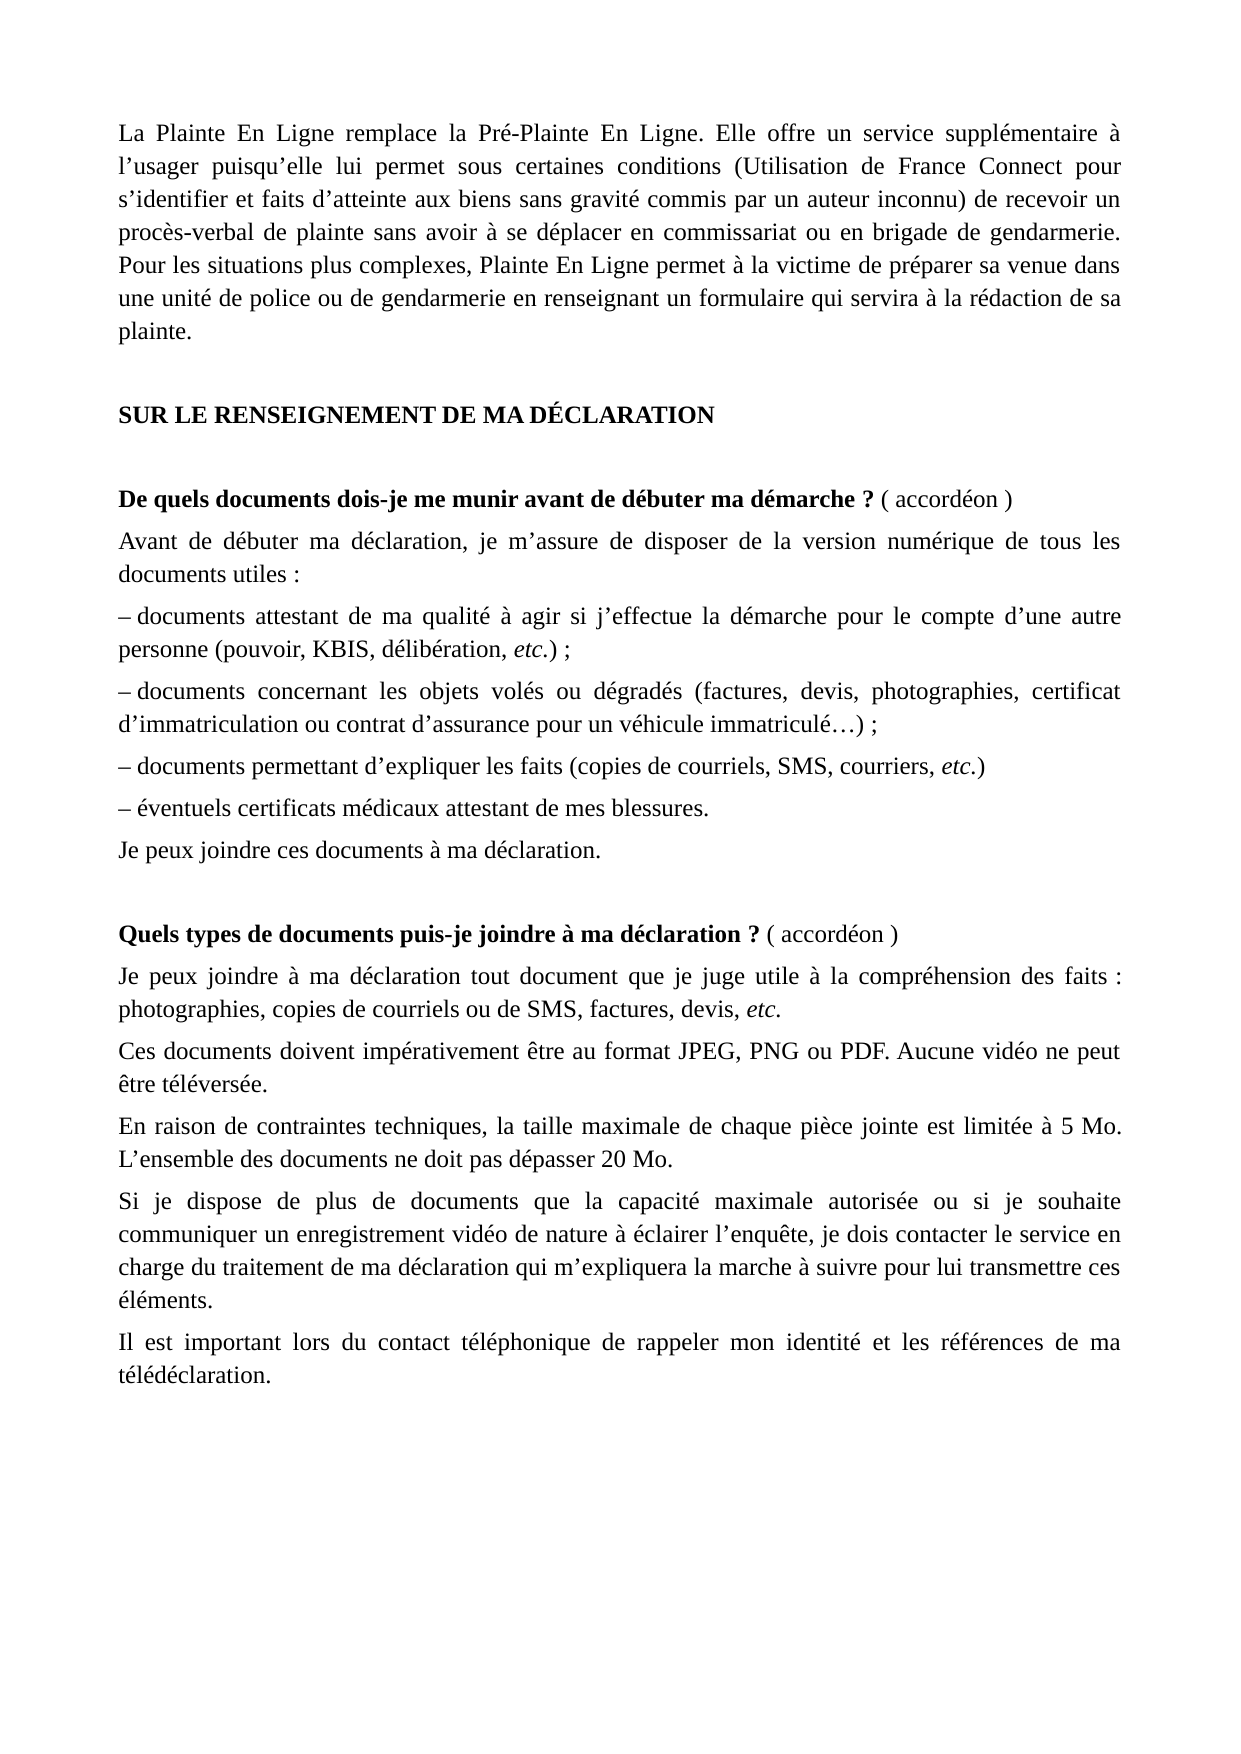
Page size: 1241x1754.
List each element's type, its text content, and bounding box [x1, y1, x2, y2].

text – documents attestant de ma qualité à agir si j’effectue la démarche pour le compte d’une autre personne (pouvoir, KBIS, délibération, etc.) ; [118, 601, 1122, 663]
text – éventuels certificats médicaux attestant de mes blessures. [118, 793, 1122, 822]
text – documents permettant d’expliquer les faits (copies de courriels, SMS, courriers, etc.) [118, 751, 1122, 780]
text Quels types de documents puis-je joindre à ma déclaration ? ( accordéon ) [118, 919, 1122, 948]
text SUR LE RENSEIGNEMENT DE MA DÉCLARATION [118, 400, 1122, 429]
text – documents concernant les objets volés ou dégradés (factures, devis, photographies, certificat d’immatriculation ou contrat d’assurance pour un véhicule immatriculé…) ; [118, 676, 1122, 738]
text De quels documents dois-je me munir avant de débuter ma démarche ? ( accordéon ) [118, 484, 1122, 513]
text Si je dispose de plus de documents que la capacité maximale autorisée ou si je souhaite communiquer un enregistrement vidéo de nature à éclairer l’enquête, je dois contacter le service en charge du traitement de ma déclaration qui m’expliquera la marche à suivre pour lui transmettre ces éléments. [118, 1186, 1122, 1314]
text Ces documents doivent impérativement être au format JPEG, PNG ou PDF. Aucune vidéo ne peut être téléversée. [118, 1036, 1122, 1098]
text Il est important lors du contact téléphonique de rappeler mon identité et les références de ma télédéclaration. [118, 1327, 1122, 1389]
text Je peux joindre à ma déclaration tout document que je juge utile à la compréhension des faits : photographies, copies de courriels ou de SMS, factures, devis, etc. [118, 961, 1122, 1023]
text En raison de contraintes techniques, la taille maximale de chaque pièce jointe est limitée à 5 Mo. L’ensemble des documents ne doit pas dépasser 20 Mo. [118, 1111, 1122, 1173]
text Avant de débuter ma déclaration, je m’assure de disposer de la version numérique de tous les documents utiles : [118, 526, 1122, 588]
text La Plainte En Ligne remplace la Pré-Plainte En Ligne. Elle offre un service supplémentaire à l’usager puisqu’elle lui permet sous certaines conditions (Utilisation de France Connect pour s’identifier et faits d’atteinte aux biens sans gravité commis par un auteur inconnu) de recevoir un procès-verbal de plainte sans avoir à se déplacer en commissariat ou en brigade de gendarmerie. Pour les situations plus complexes, Plainte En Ligne permet à la victime de préparer sa venue dans une unité de police ou de gendarmerie en renseignant un formulaire qui servira à la rédaction de sa plainte. [118, 118, 1122, 345]
text Je peux joindre ces documents à ma déclaration. [118, 835, 1122, 864]
